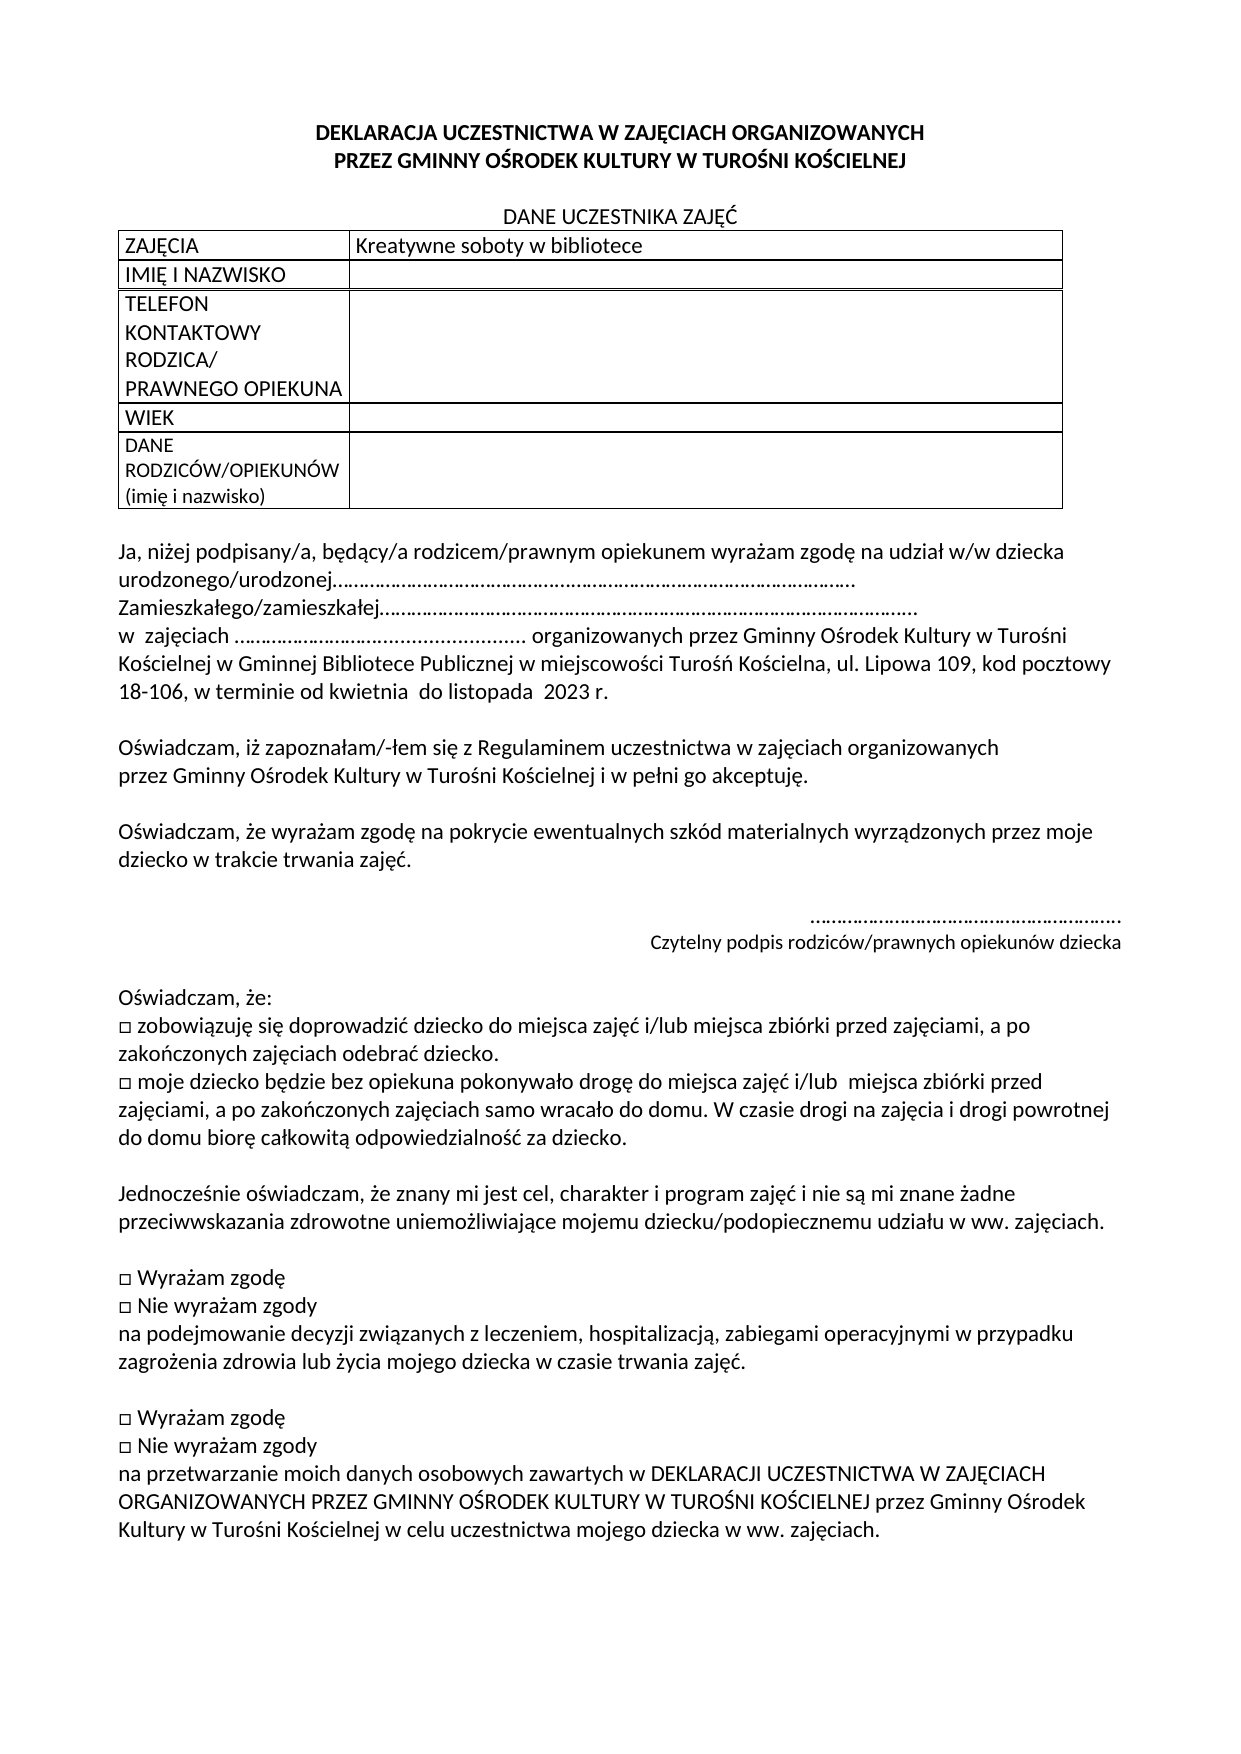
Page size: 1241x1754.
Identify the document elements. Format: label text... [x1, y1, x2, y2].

text Zamieszkałego/zamieszkałej………………………………………………………………………………………... [118, 593, 1122, 621]
text □ Nie wyrażam zgody [118, 1291, 1122, 1319]
table_cell [350, 404, 1062, 431]
text □ Wyrażam zgodę [118, 1263, 1122, 1291]
text na podejmowanie decyzji związanych z leczeniem, hospitalizacją, zabiegami operacyjnymi w przypadku zagrożenia zdrowia lub życia mojego dziecka w czasie trwania zajęć. [118, 1319, 1122, 1375]
text PRZEZ GMINNY OŚRODEK KULTURY W TUROŚNI KOŚCIELNEJ [118, 146, 1122, 174]
text Oświadczam, że: [118, 983, 1122, 1011]
text □ zobowiązuję się doprowadzić dziecko do miejsca zajęć i/lub miejsca zbiórki przed zajęciami, a po zakończonych zajęciach odebrać dziecko. [118, 1011, 1122, 1067]
table_cell WIEK [119, 404, 349, 431]
text DANE UCZESTNIKA ZAJĘĆ [118, 202, 1122, 230]
text urodzonego/urodzonej……………………………………...……………………………………………… [118, 565, 1122, 593]
table_header Kreatywne soboty w bibliotece [350, 231, 1062, 259]
table_cell IMIĘ I NAZWISKO [119, 261, 349, 288]
text □ Nie wyrażam zgody [118, 1431, 1122, 1459]
text na przetwarzanie moich danych osobowych zawartych w DEKLARACJI UCZESTNICTWA W ZAJĘCIACH ORGANIZOWANYCH PRZEZ GMINNY OŚRODEK KULTURY W TUROŚNI KOŚCIELNEJ przez Gminny Ośrodek Kultury w Turośni Kościelnej w celu uczestnictwa mojego dziecka w ww. zajęciach. [118, 1459, 1122, 1543]
text Jednocześnie oświadczam, że znany mi jest cel, charakter i program zajęć i nie są mi znane żadne przeciwwskazania zdrowotne uniemożliwiające mojemu dziecku/podopiecznemu udziału w ww. zajęciach. [118, 1179, 1122, 1235]
text Ja, niżej podpisany/a, będący/a rodzicem/prawnym opiekunem wyrażam zgodę na udział w/w dziecka [118, 537, 1122, 565]
text w zajęciach ……………………….......................... organizowanych przez Gminny Ośrodek Kultury w Turośni Kościelnej w Gminnej Bibliotece Publicznej w miejscowości Turośń Kościelna, ul. Lipowa 109, kod pocztowy 18-106, w terminie od kwietnia do listopada 2023 r. [118, 621, 1122, 705]
text Oświadczam, iż zapoznałam/-łem się z Regulaminem uczestnictwa w zajęciach organizowanych przez Gminny Ośrodek Kultury w Turośni Kościelnej i w pełni go akceptuję. [118, 733, 1122, 789]
text □ Wyrażam zgodę [118, 1403, 1122, 1431]
table_cell [350, 291, 1062, 402]
table_cell [350, 433, 1062, 508]
text Czytelny podpis rodziców/prawnych opiekunów dziecka [118, 929, 1122, 955]
text ………………………………………………….. [118, 902, 1122, 929]
table_header ZAJĘCIA [119, 231, 349, 259]
table_cell DANE RODZICÓW/OPIEKUNÓW (imię i nazwisko) [119, 433, 349, 508]
text DEKLARACJA UCZESTNICTWA W ZAJĘCIACH ORGANIZOWANYCH [118, 118, 1122, 146]
text Oświadczam, że wyrażam zgodę na pokrycie ewentualnych szkód materialnych wyrządzonych przez moje dziecko w trakcie trwania zajęć. [118, 817, 1122, 873]
table_cell TELEFON KONTAKTOWY RODZICA/ PRAWNEGO OPIEKUNA [119, 291, 349, 402]
text □ moje dziecko będzie bez opiekuna pokonywało drogę do miejsca zajęć i/lub miejsca zbiórki przed zajęciami, a po zakończonych zajęciach samo wracało do domu. W czasie drogi na zajęcia i drogi powrotnej do domu biorę całkowitą odpowiedzialność za dziecko. [118, 1067, 1122, 1151]
table_cell [350, 261, 1062, 288]
